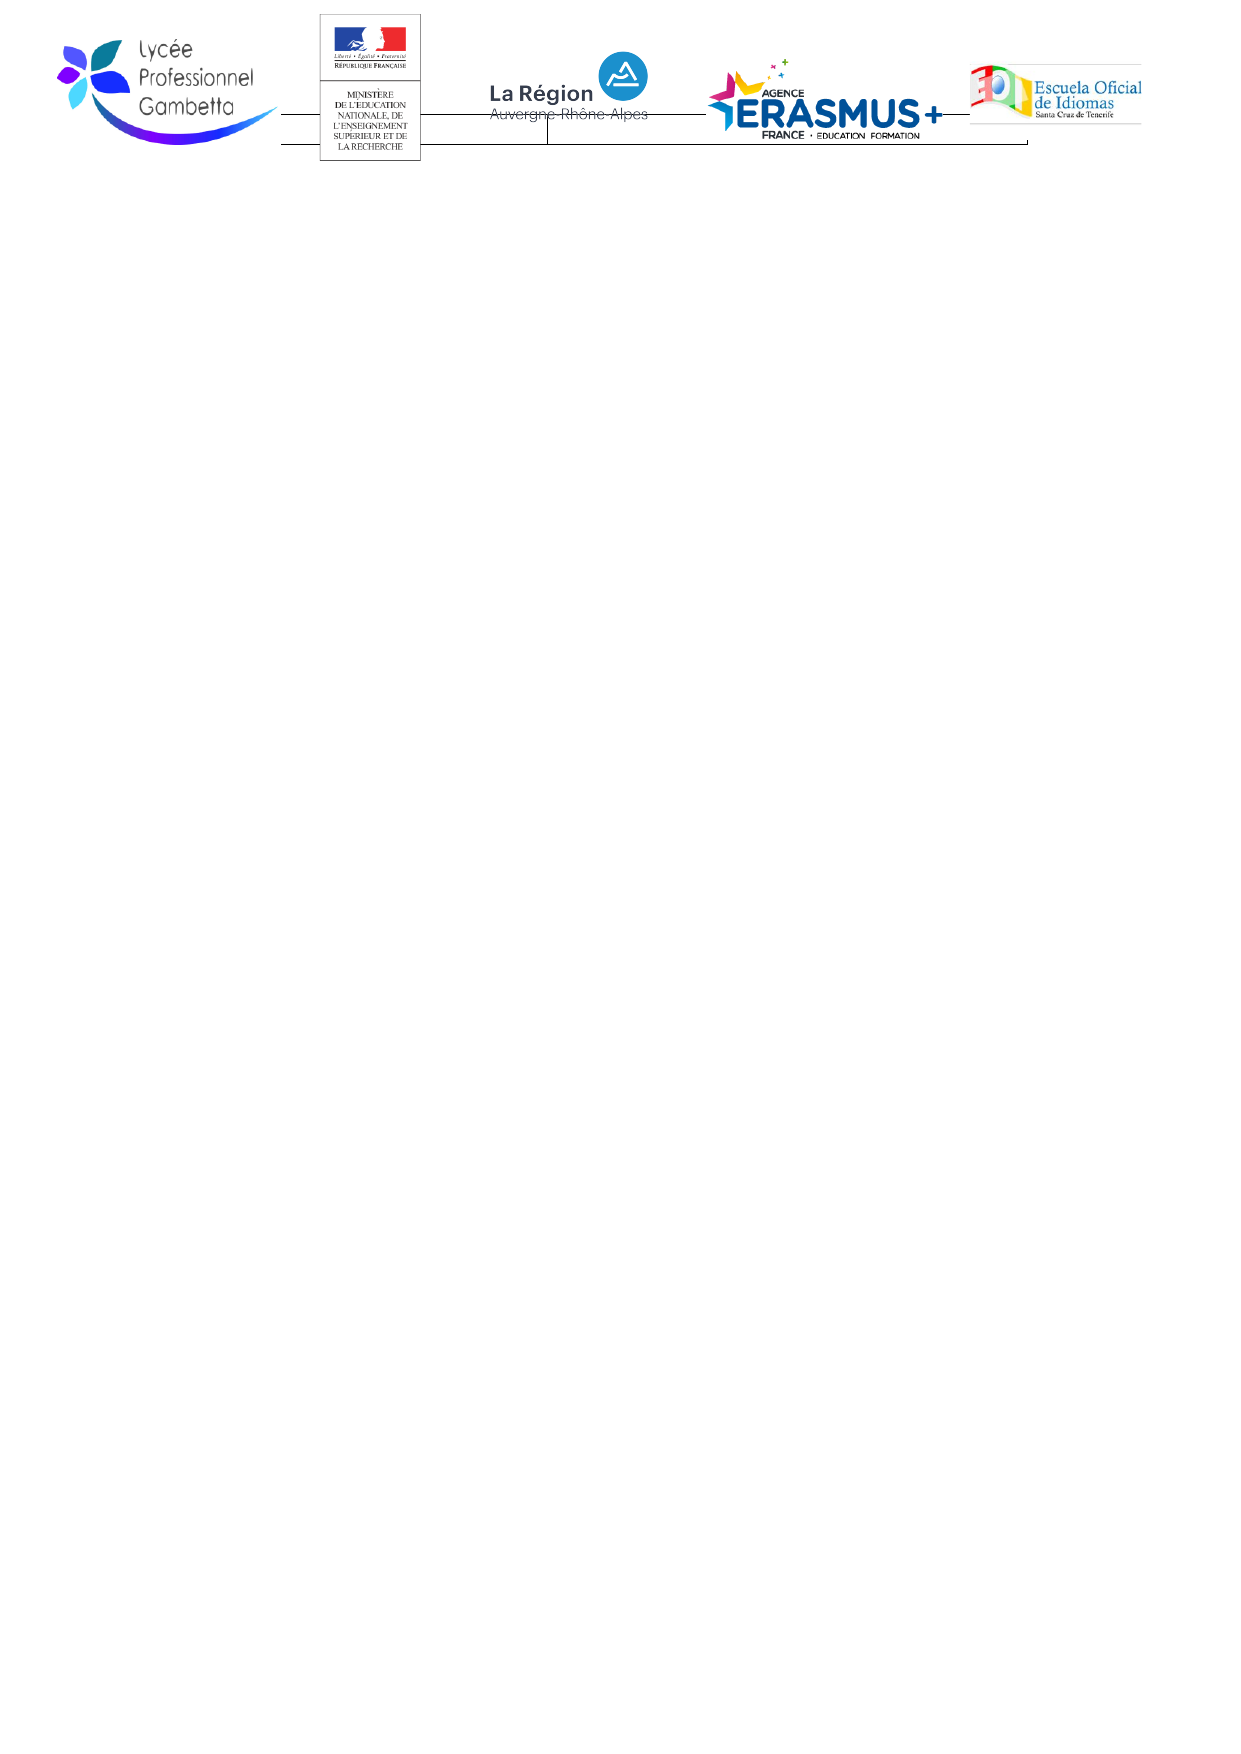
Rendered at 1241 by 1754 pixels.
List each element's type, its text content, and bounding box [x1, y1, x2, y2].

picture [706, 59, 943, 139]
picture [319, 14, 421, 161]
picture [56, 37, 281, 149]
table_cell La tenue vestimentaire appropriée La ropa que es menester llevar [421, 115, 547, 144]
picture [472, 32, 667, 142]
picture [969, 52, 1142, 140]
table_cell [548, 115, 1027, 144]
